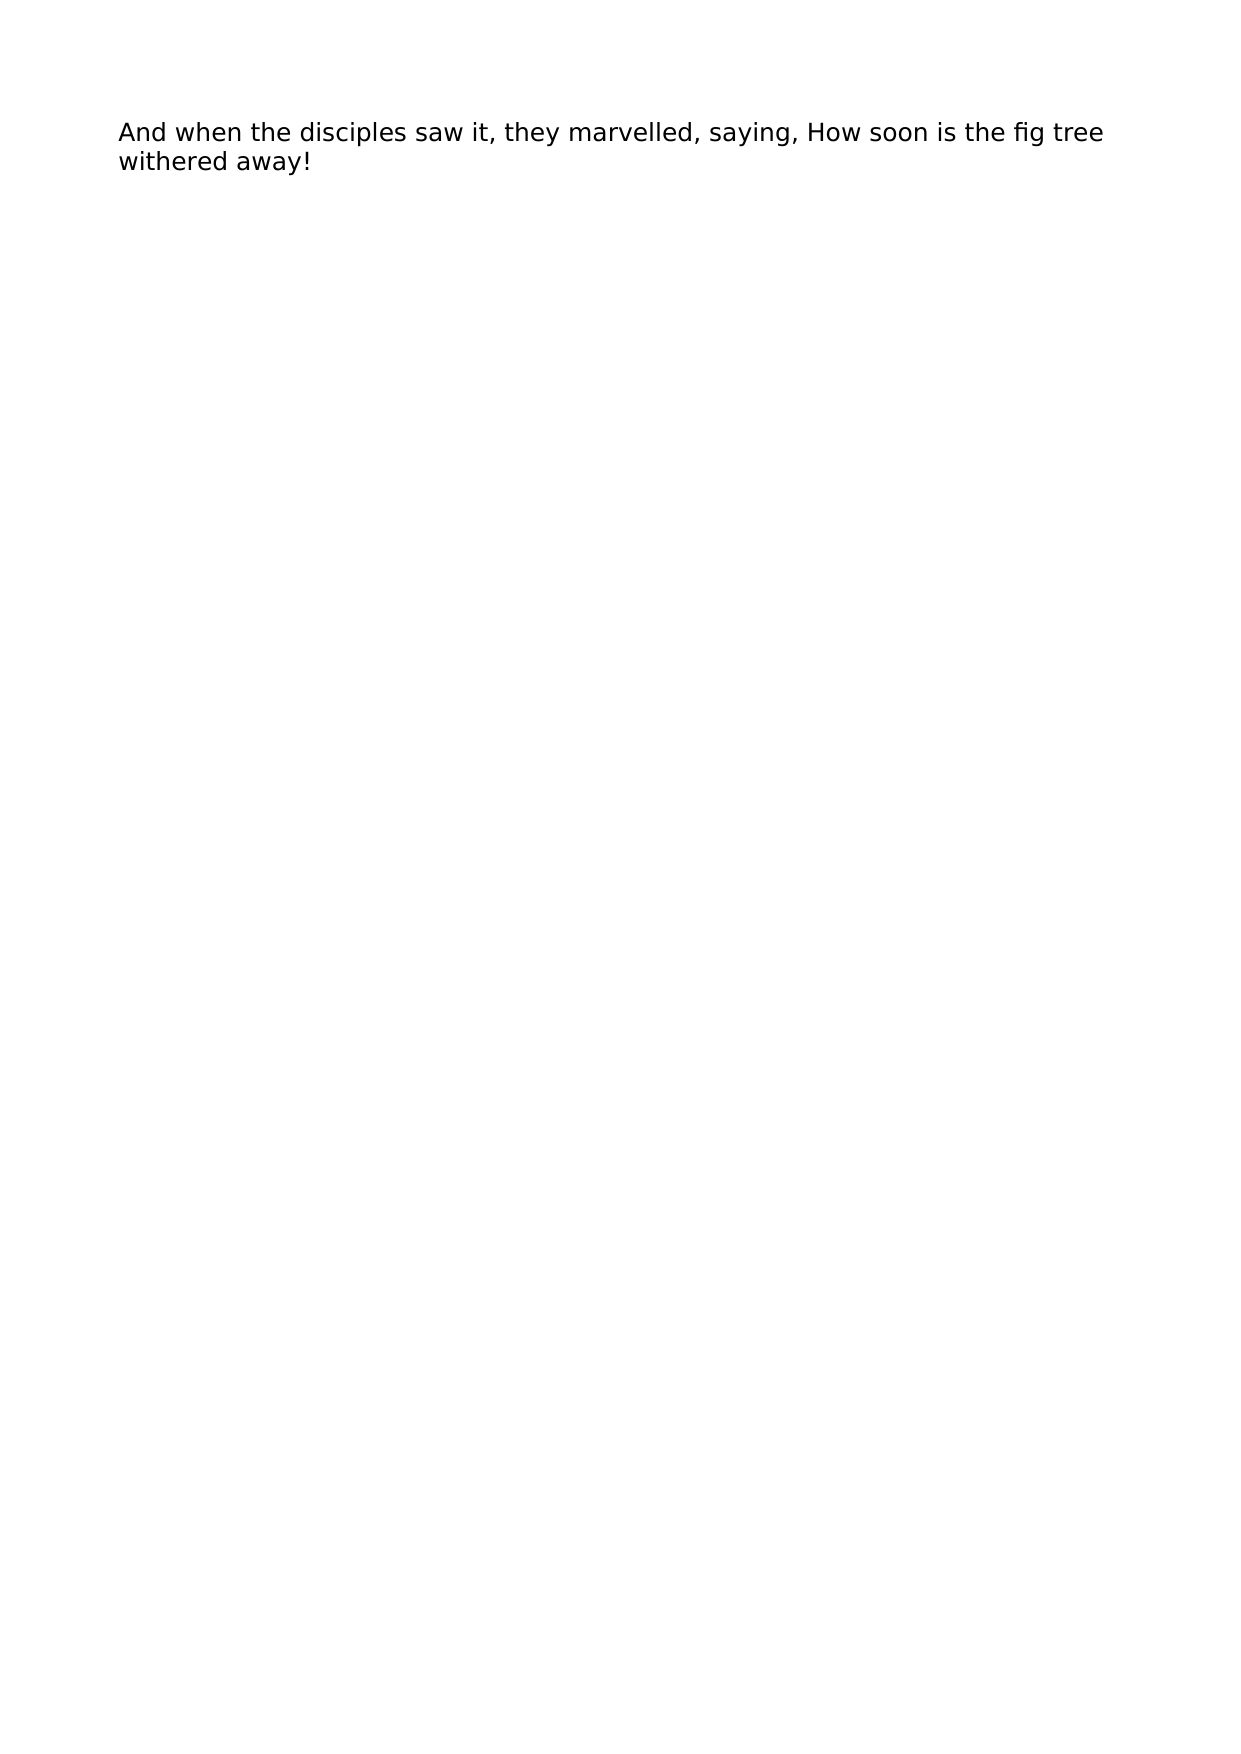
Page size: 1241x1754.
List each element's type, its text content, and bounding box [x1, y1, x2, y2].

text And when the disciples saw it, they marvelled, saying, How soon is the fig tree withered away! [118, 118, 1122, 176]
